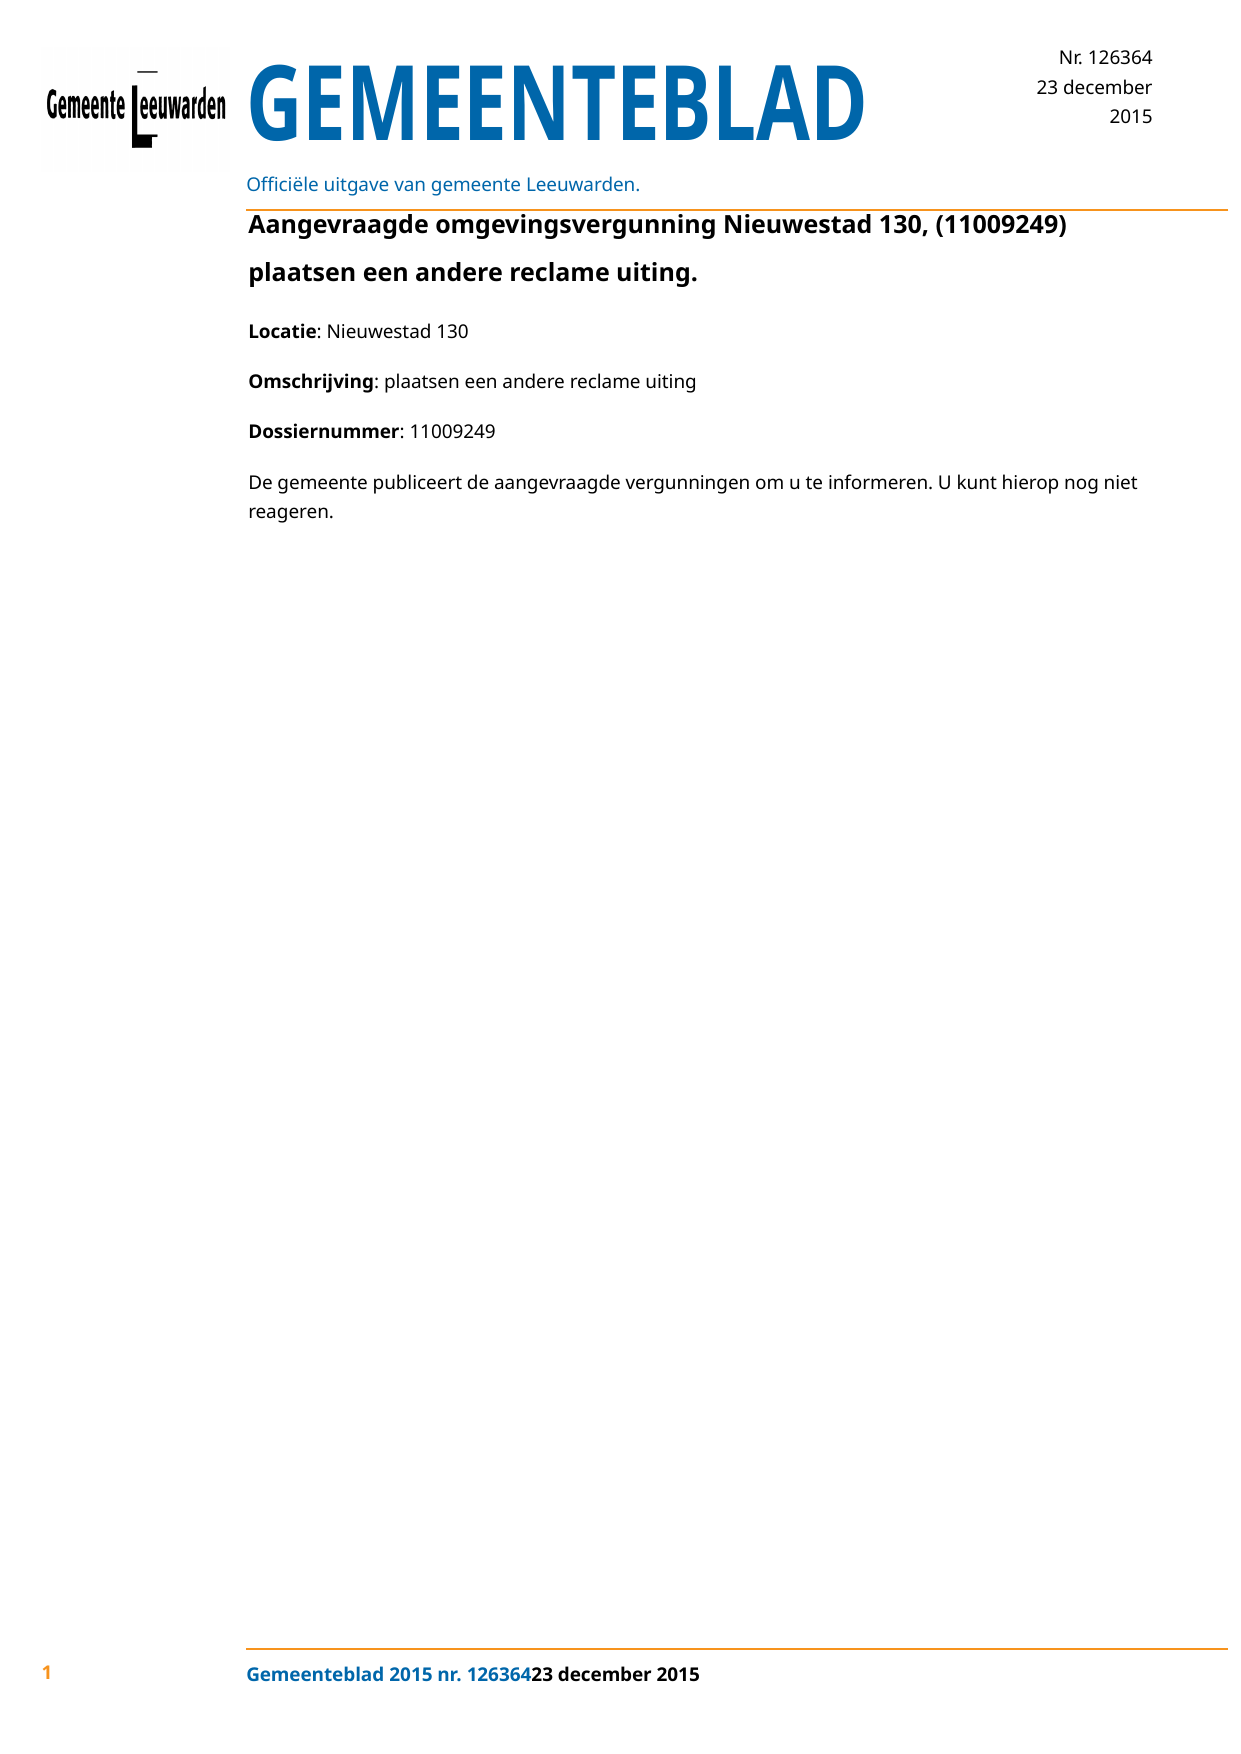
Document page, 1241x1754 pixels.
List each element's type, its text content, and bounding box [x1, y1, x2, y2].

text Dossiernummer: 11009249 [248, 419, 1152, 444]
text Locatie: Nieuwestad 130 [248, 318, 1152, 344]
picture [41, 47, 231, 172]
text Omschrijving: plaatsen een andere reclame uiting [248, 368, 1152, 394]
text Aangevraagde omgevingsvergunning Nieuwestad 130, (11009249) plaatsen een andere reclame uiting. [248, 211, 1152, 288]
text De gemeente publiceert de aangevraagde vergunningen om u te informeren. U kunt hierop nog niet reageren. [248, 469, 1152, 524]
